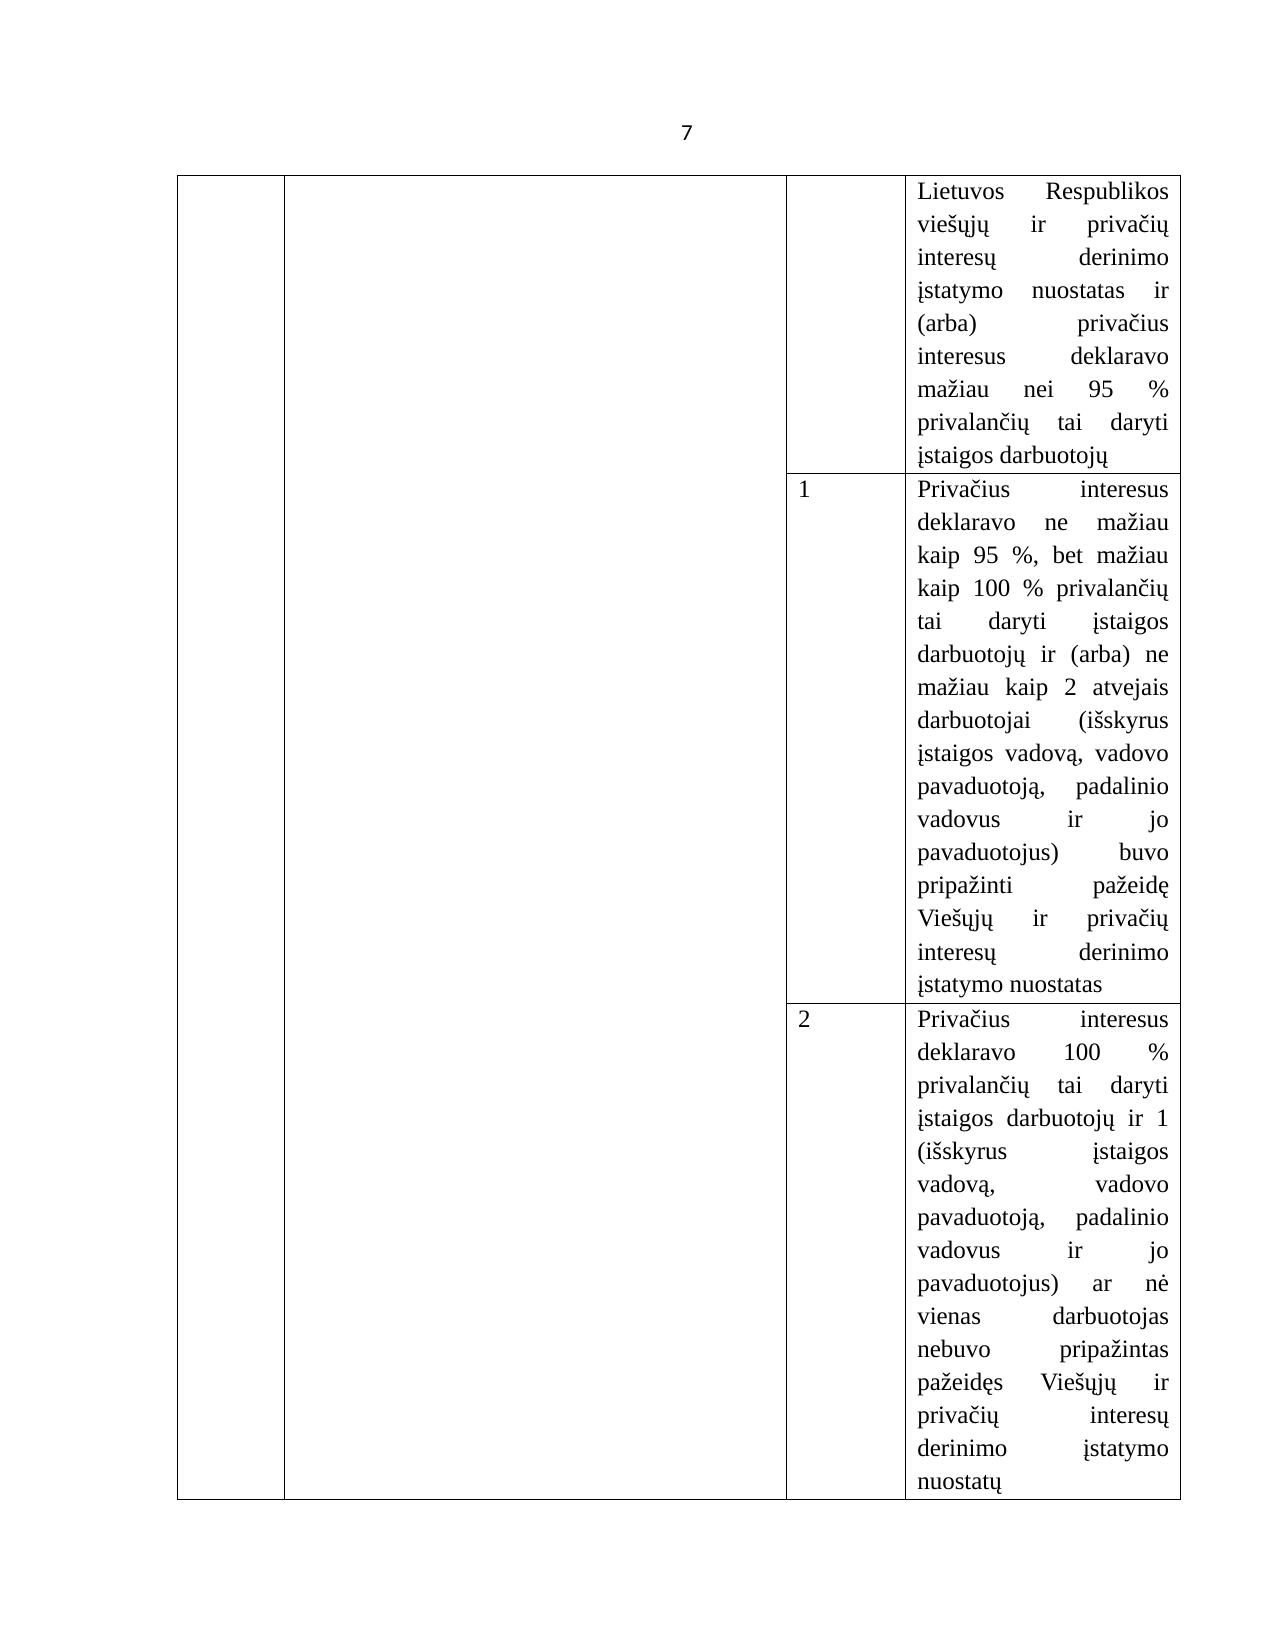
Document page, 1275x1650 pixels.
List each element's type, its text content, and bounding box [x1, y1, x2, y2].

table_cell [787, 176, 905, 473]
table_cell 1 [787, 474, 905, 1003]
table_cell Privačius interesus deklaravo ne mažiau kaip 95 %, bet mažiau kaip 100 % privalančių tai daryti įstaigos darbuotojų ir (arba) ne mažiau kaip 2 atvejais darbuotojai (išskyrus įstaigos vadovą, vadovo pavaduotoją, padalinio vadovus ir jo pavaduotojus) buvo pripažinti pažeidę Viešųjų ir privačių interesų derinimo įstatymo nuostatas [906, 474, 1180, 1003]
table_cell Privačius interesus deklaravo 100 % privalančių tai daryti įstaigos darbuotojų ir 1 (išskyrus įstaigos vadovą, vadovo pavaduotoją, padalinio vadovus ir jo pavaduotojus) ar nė vienas darbuotojas nebuvo pripažintas pažeidęs Viešųjų ir privačių interesų derinimo įstatymo nuostatų [906, 1004, 1180, 1499]
table_cell 2 [787, 1004, 905, 1499]
table_cell [178, 176, 284, 1499]
table_cell Lietuvos Respublikos viešųjų ir privačių interesų derinimo įstatymo nuostatas ir (arba) privačius interesus deklaravo mažiau nei 95 % privalančių tai daryti įstaigos darbuotojų [906, 176, 1180, 473]
table_cell [285, 176, 786, 1499]
